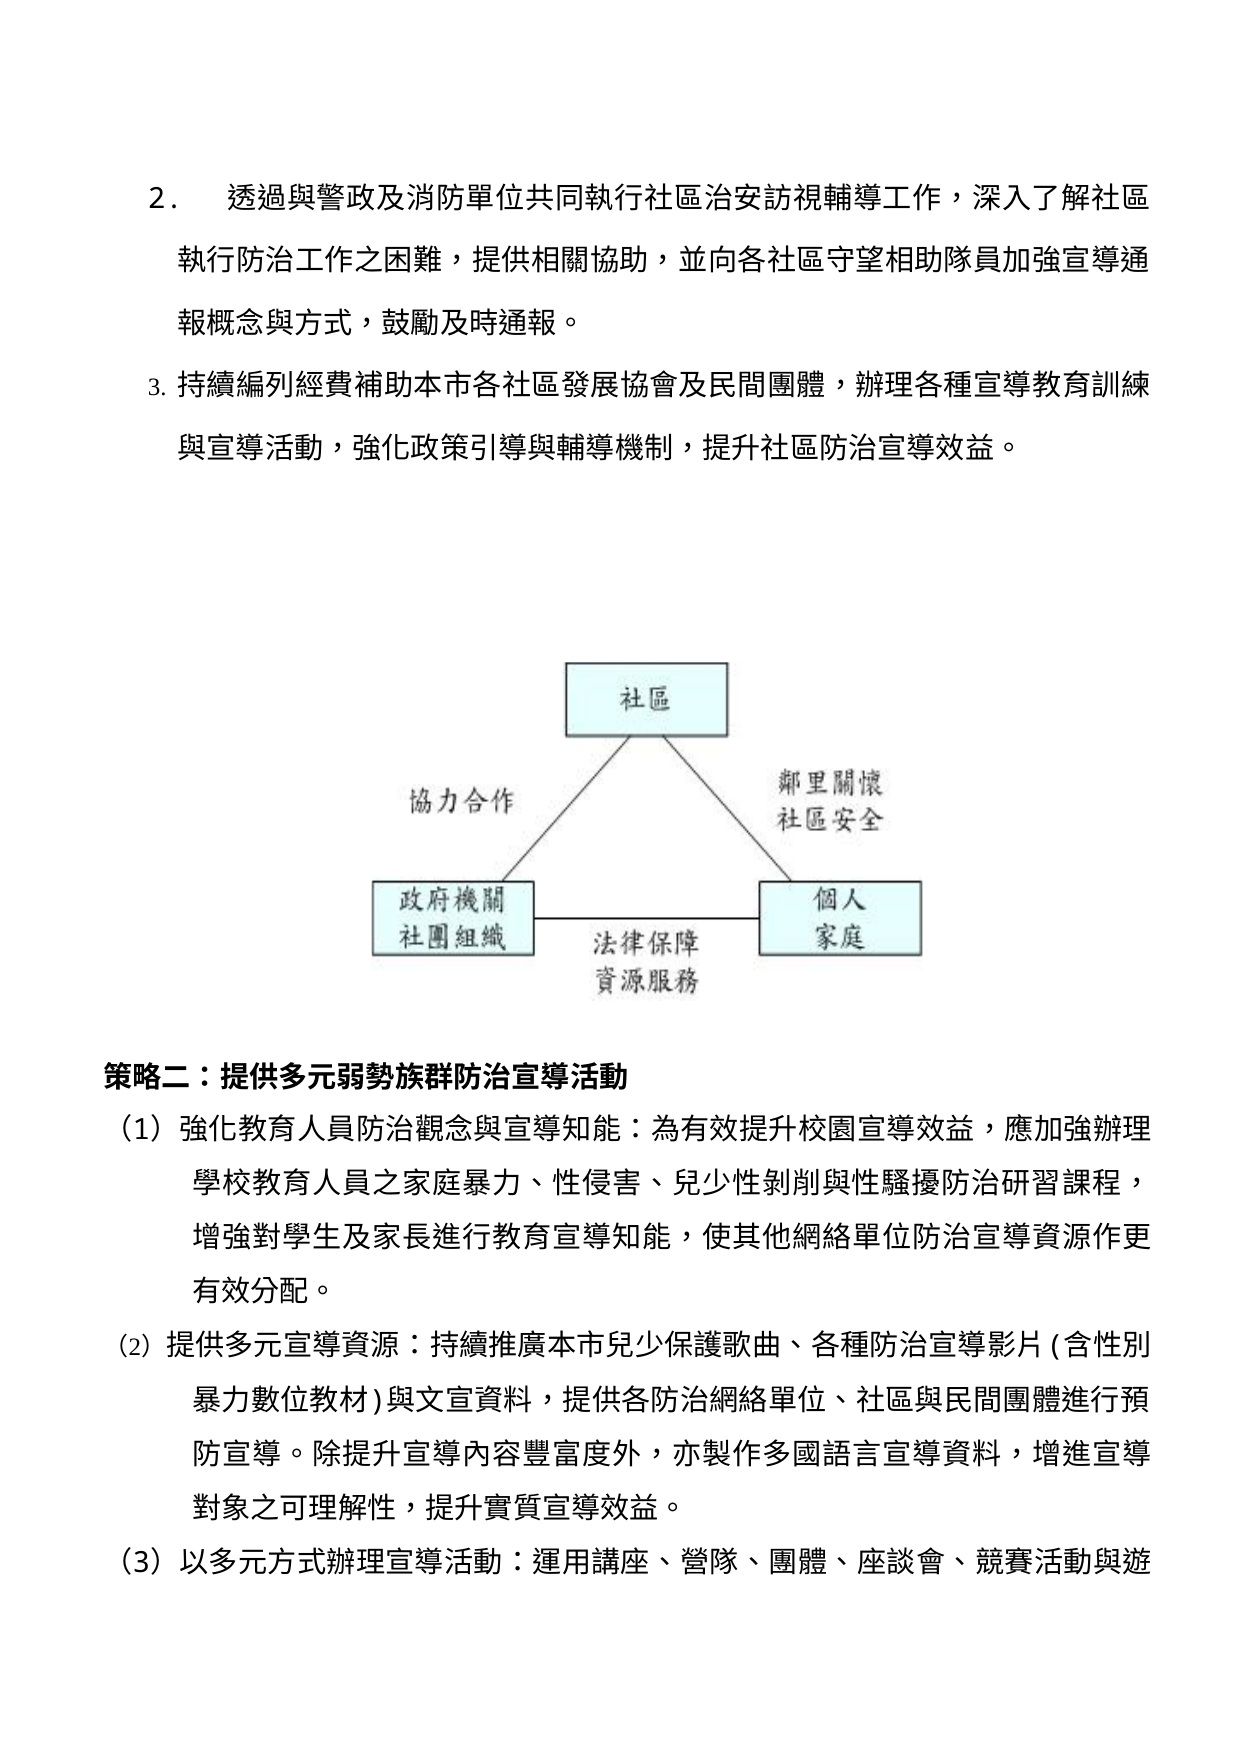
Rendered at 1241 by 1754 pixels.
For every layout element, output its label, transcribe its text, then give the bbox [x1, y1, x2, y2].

list 強化教育人員防治觀念與宣導知能：為有效提升校園宣導效益，應加強辦理學校教育人員之家庭暴力、性侵害、兒少性剝削與性騷擾防治研習課程，增強對學生及家長進行教育宣導知能，使其他網絡單位防治宣導資源作更有效分配。 [103, 1096, 1152, 1312]
list 持續編列經費補助本市各社區發展協會及民間團體，辦理各種宣導教育訓練與宣導活動，強化政策引導與輔導機制，提升社區防治宣導效益。 [148, 346, 1152, 471]
list 提供多元宣導資源：持續推廣本市兒少保護歌曲、各種防治宣導影片(含性別暴力數位教材)與文宣資料，提供各防治網絡單位、社區與民間團體進行預防宣導。除提升宣導內容豐富度外，亦製作多國語言宣導資料，增進宣導對象之可理解性，提升實質宣導效益。 [103, 1312, 1152, 1529]
list 以多元方式辦理宣導活動：運用講座、營隊、團體、座談會、競賽活動與遊 [103, 1529, 1152, 1583]
list 透過與警政及消防單位共同執行社區治安訪視輔導工作，深入了解社區執行防治工作之困難，提供相關協助，並向各社區守望相助隊員加強宣導通報概念與方式，鼓勵及時通報。 [148, 158, 1152, 346]
text 策略二：提供多元弱勢族群防治宣導活動 [103, 1033, 1152, 1096]
